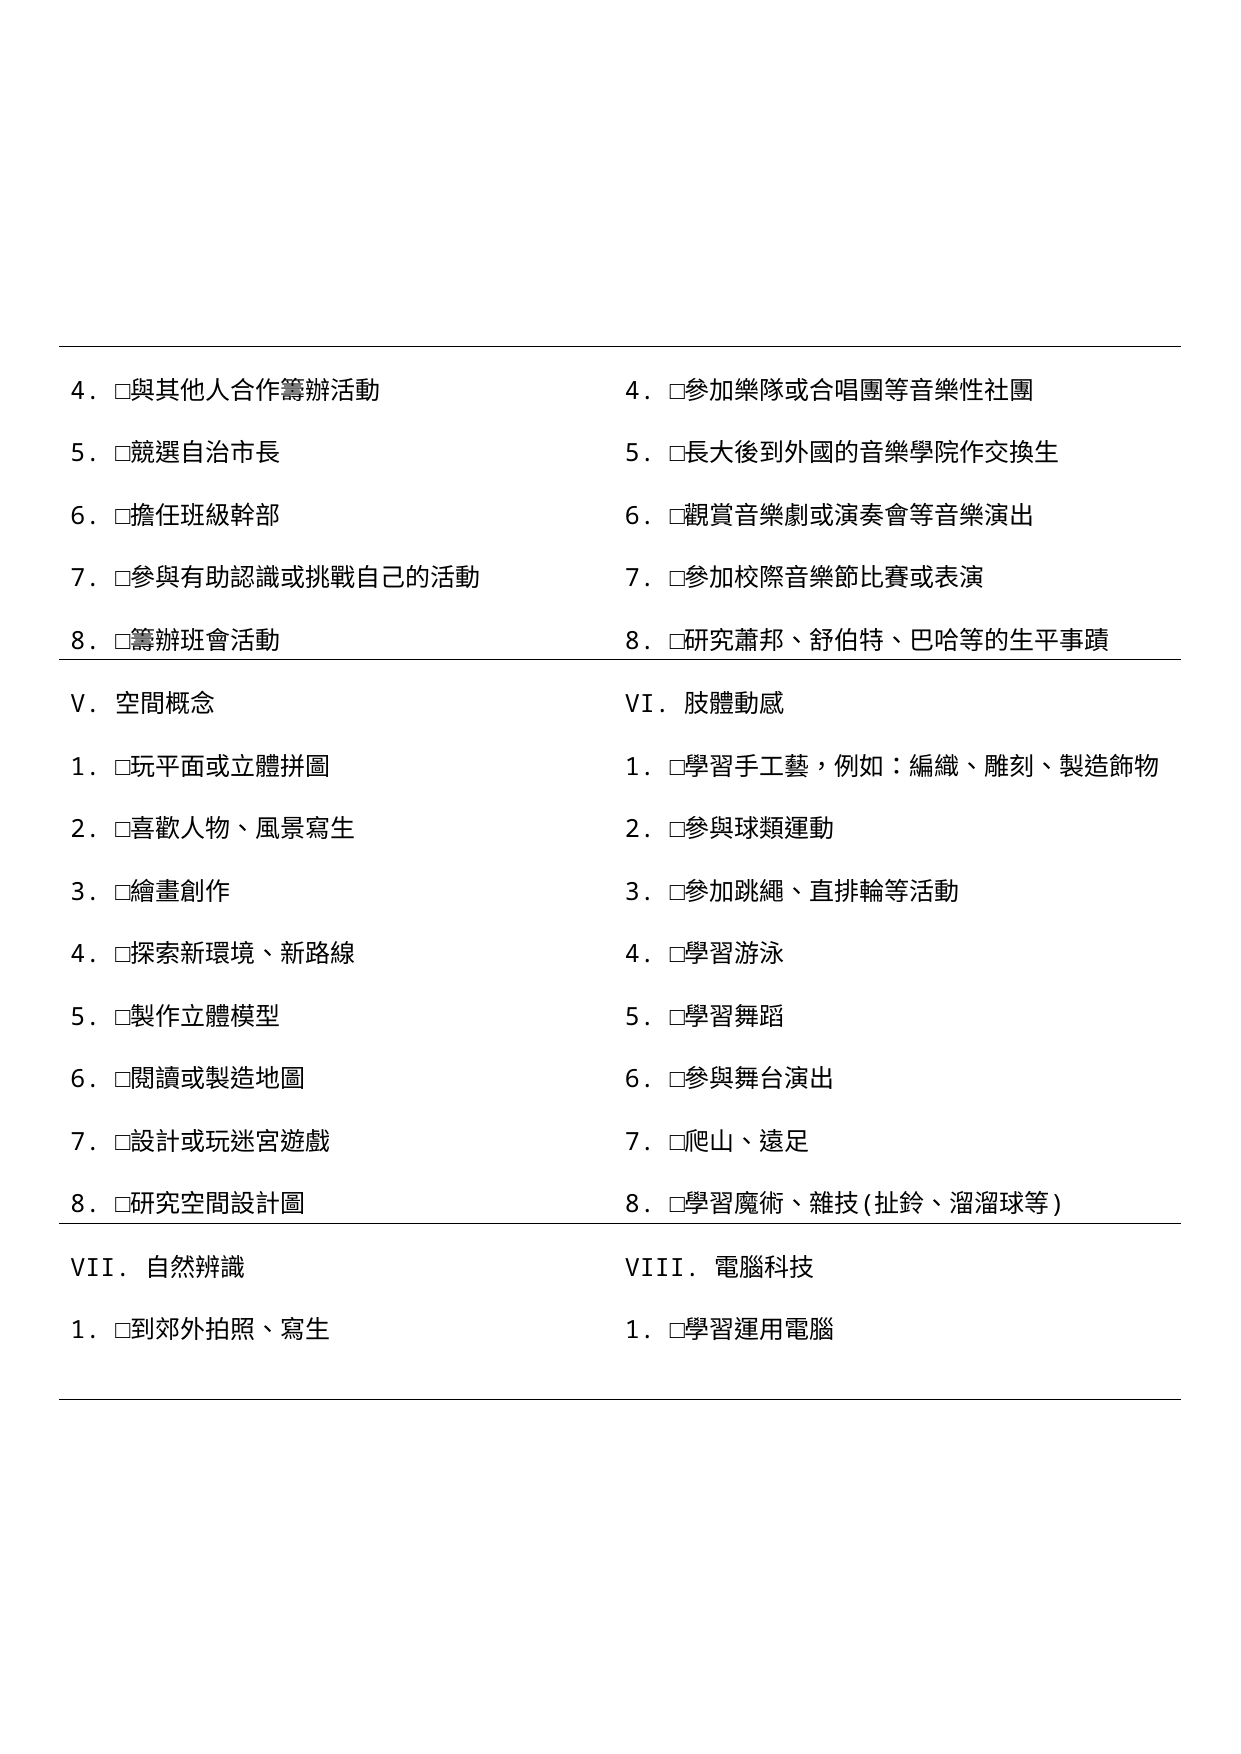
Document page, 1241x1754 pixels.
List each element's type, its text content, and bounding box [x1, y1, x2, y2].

table_cell 4. □與其他人合作籌辦活動 5. □競選自治市長 6. □擔任班級幹部 7. □參與有助認識或挑戰自己的活動 8. □籌辦班會活動 [59, 347, 613, 659]
table_cell V. 空間概念 1. □玩平面或立體拼圖 2. □喜歡人物、風景寫生 3. □繪畫創作 4. □探索新環境、新路線 5. □製作立體模型 6. □閱讀或製造地圖 7. □設計或玩迷宮遊戲 8. □研究空間設計圖 [59, 660, 613, 1223]
table_cell VI. 肢體動感 1. □學習手工藝，例如：編織、雕刻、製造飾物 2. □參與球類運動 3. □參加跳繩、直排輪等活動 4. □學習游泳 5. □學習舞蹈 6. □參與舞台演出 7. □爬山、遠足 8. □學習魔術、雜技(扯鈴、溜溜球等) [613, 660, 1181, 1223]
table_cell 4. □參加樂隊或合唱團等音樂性社團 5. □長大後到外國的音樂學院作交換生 6. □觀賞音樂劇或演奏會等音樂演出 7. □參加校際音樂節比賽或表演 8. □研究蕭邦、舒伯特、巴哈等的生平事蹟 [613, 347, 1181, 659]
table_cell VII. 自然辨識 1. □到郊外拍照、寫生 [59, 1224, 613, 1399]
table_cell VIII. 電腦科技 1. □學習運用電腦 [613, 1224, 1181, 1399]
